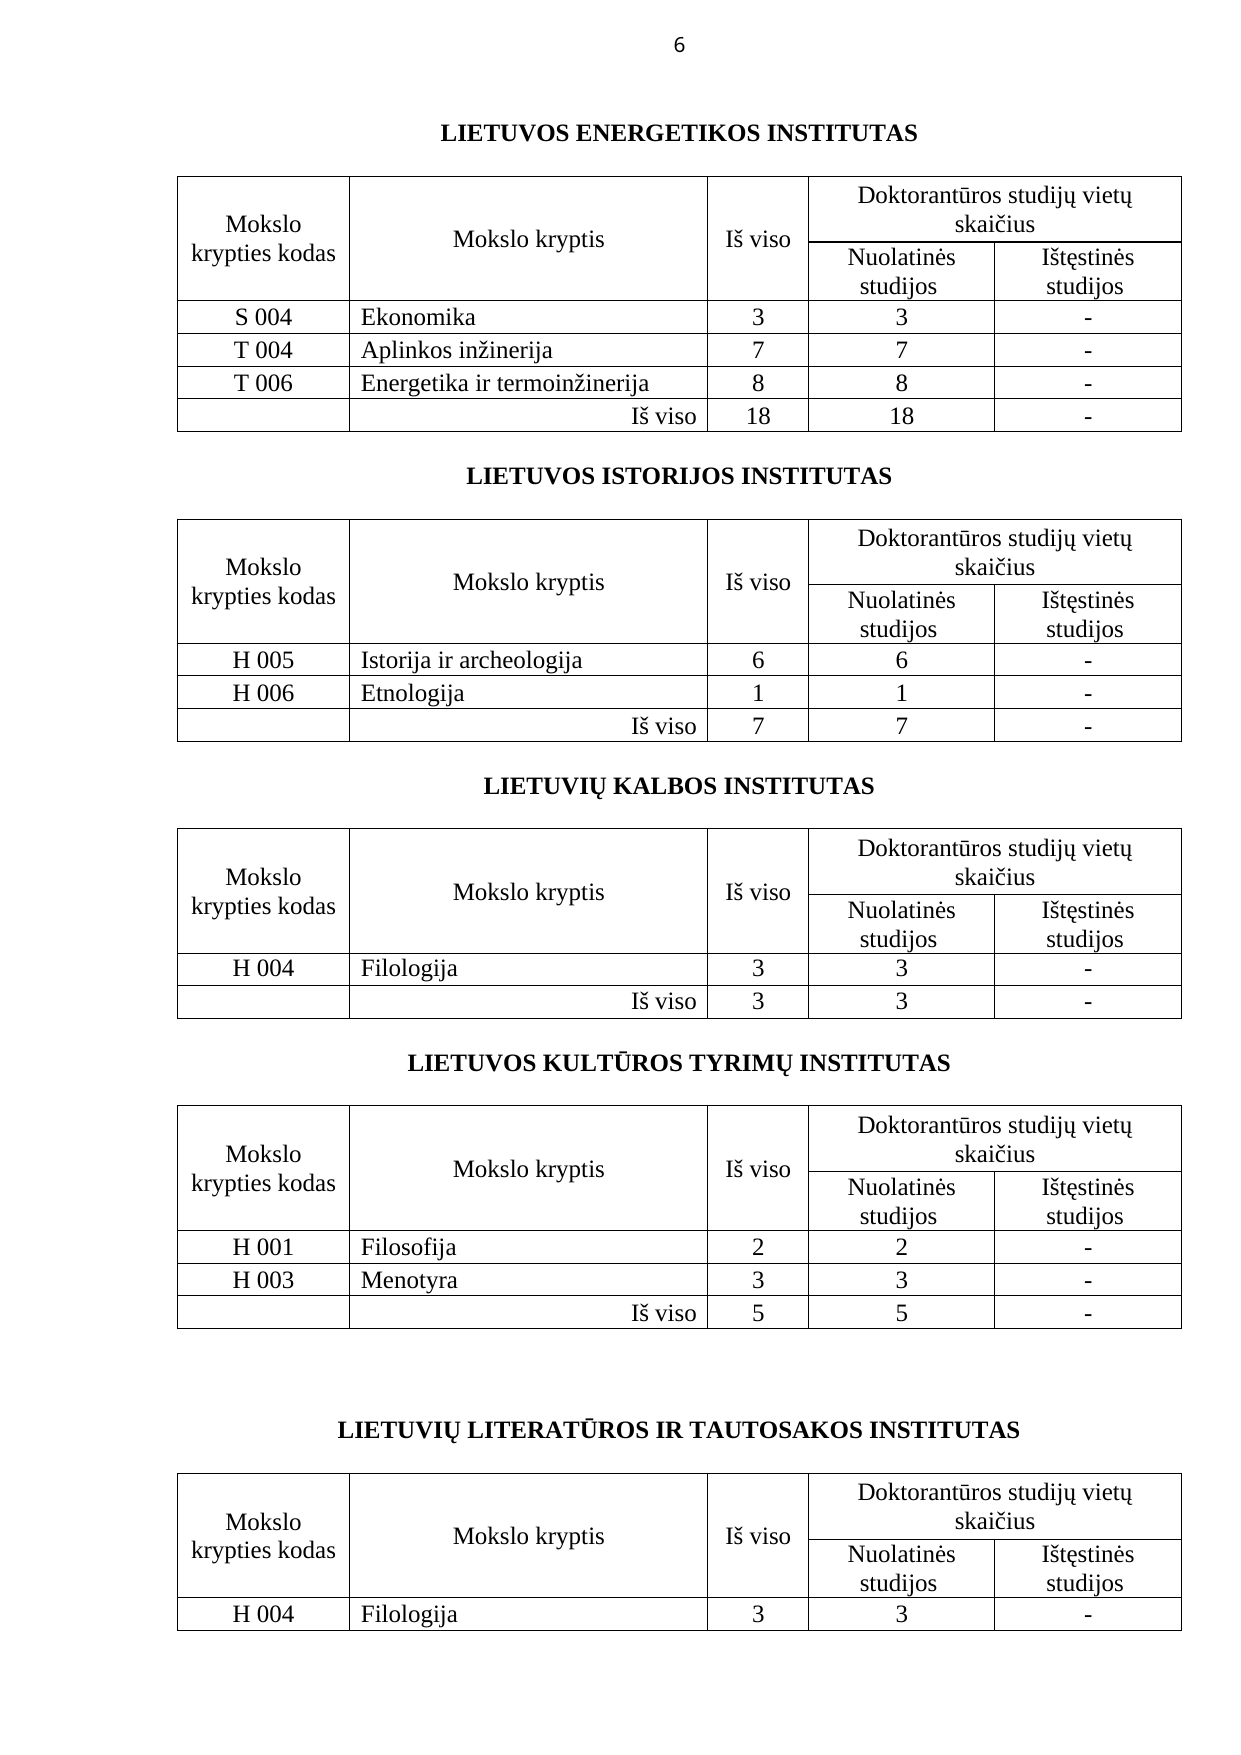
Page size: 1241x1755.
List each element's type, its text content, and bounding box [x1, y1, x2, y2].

table_header Doktorantūros studijų vietų skaičius [809, 1106, 1181, 1171]
table_cell - [995, 1598, 1181, 1630]
table_cell Menotyra [350, 1264, 707, 1295]
table_cell 5 [809, 1296, 994, 1328]
table_cell 3 [809, 986, 994, 1018]
table_cell Energetika ir termoinžinerija [350, 367, 707, 398]
table_cell 2 [809, 1231, 994, 1262]
table_cell 1 [708, 676, 808, 708]
table_header Iš viso [708, 1106, 808, 1229]
table_header Mokslo krypties kodas [178, 829, 349, 952]
table_cell 18 [809, 399, 994, 431]
table_header Iš viso [708, 520, 808, 643]
table_header Mokslo kryptis [350, 829, 707, 952]
table_cell 8 [708, 367, 808, 398]
table_cell Filologija [350, 1598, 707, 1630]
text LIETUVOS KULTŪROS TYRIMŲ INSTITUTAS [177, 1048, 1181, 1077]
table_cell - [995, 986, 1181, 1018]
table_cell Iš viso [350, 986, 707, 1018]
table_cell S 004 [178, 301, 349, 333]
table_cell - [995, 1296, 1181, 1328]
table_cell T 006 [178, 367, 349, 398]
table_cell [178, 986, 349, 1018]
table_cell - [995, 676, 1181, 708]
table_cell 3 [708, 1598, 808, 1630]
table_cell 3 [809, 1264, 994, 1295]
table_cell - [995, 367, 1181, 398]
table_cell Nuolatinės studijos [809, 585, 994, 643]
table_cell Iš viso [350, 399, 707, 431]
table_header Doktorantūros studijų vietų skaičius [809, 520, 1181, 584]
table_header Doktorantūros studijų vietų skaičius [809, 177, 1181, 241]
table_header Iš viso [708, 829, 808, 952]
table_cell 7 [708, 709, 808, 741]
table_header Mokslo krypties kodas [178, 520, 349, 643]
table_cell 6 [809, 644, 994, 675]
table_cell Ištęstinės studijos [995, 585, 1181, 643]
table_cell 5 [708, 1296, 808, 1328]
table_cell H 001 [178, 1231, 349, 1262]
table_header Doktorantūros studijų vietų skaičius [809, 1474, 1181, 1538]
table_cell Nuolatinės studijos [809, 1172, 994, 1229]
table_cell H 005 [178, 644, 349, 675]
table_header Iš viso [708, 177, 808, 300]
table_cell 3 [708, 301, 808, 333]
table_cell - [995, 1231, 1181, 1262]
table_cell - [995, 399, 1181, 431]
table_cell - [995, 954, 1181, 985]
table_cell 3 [809, 954, 994, 985]
table_cell Filosofija [350, 1231, 707, 1262]
table_cell Ištęstinės studijos [995, 895, 1181, 952]
table_header Mokslo kryptis [350, 1474, 707, 1597]
table_cell Iš viso [350, 709, 707, 741]
table_header Mokslo krypties kodas [178, 1474, 349, 1597]
table_cell 2 [708, 1231, 808, 1262]
table_header Mokslo kryptis [350, 1106, 707, 1229]
table_cell [178, 709, 349, 741]
table_cell [178, 399, 349, 431]
table_header Iš viso [708, 1474, 808, 1597]
table_cell - [995, 301, 1181, 333]
table_cell Nuolatinės studijos [809, 895, 994, 952]
table_header Mokslo kryptis [350, 177, 707, 300]
table_cell Ištęstinės studijos [995, 1540, 1181, 1597]
table_cell Iš viso [350, 1296, 707, 1328]
table_cell 7 [708, 334, 808, 366]
table_cell Nuolatinės studijos [809, 1540, 994, 1597]
table_header Mokslo krypties kodas [178, 1106, 349, 1229]
table_header Mokslo krypties kodas [178, 177, 349, 300]
table_cell T 004 [178, 334, 349, 366]
table_cell Nuolatinės studijos [809, 243, 994, 300]
table_cell Ištęstinės studijos [995, 1172, 1181, 1229]
table_cell - [995, 1264, 1181, 1295]
text LIETUVOS ISTORIJOS INSTITUTAS [177, 461, 1181, 490]
table_cell - [995, 334, 1181, 366]
table_cell 3 [708, 1264, 808, 1295]
table_cell 1 [809, 676, 994, 708]
table_cell Etnologija [350, 676, 707, 708]
table_cell 18 [708, 399, 808, 431]
table_cell H 004 [178, 1598, 349, 1630]
table_cell Filologija [350, 954, 707, 985]
table_cell H 006 [178, 676, 349, 708]
table_header Mokslo kryptis [350, 520, 707, 643]
table_cell 7 [809, 334, 994, 366]
table_header Doktorantūros studijų vietų skaičius [809, 829, 1181, 894]
table_cell H 004 [178, 954, 349, 985]
table_cell - [995, 644, 1181, 675]
text LIETUVOS ENERGETIKOS INSTITUTAS [177, 118, 1181, 147]
table_cell Istorija ir archeologija [350, 644, 707, 675]
table_cell 3 [809, 1598, 994, 1630]
table_cell Aplinkos inžinerija [350, 334, 707, 366]
table_cell 6 [708, 644, 808, 675]
text LIETUVIŲ LITERATŪROS IR TAUTOSAKOS INSTITUTAS [177, 1415, 1181, 1444]
table_cell 3 [708, 986, 808, 1018]
table_cell Ekonomika [350, 301, 707, 333]
table_cell H 003 [178, 1264, 349, 1295]
table_cell - [995, 709, 1181, 741]
table_cell 3 [809, 301, 994, 333]
table_cell 7 [809, 709, 994, 741]
table_cell Ištęstinės studijos [995, 243, 1181, 300]
table_cell 3 [708, 954, 808, 985]
table_cell [178, 1296, 349, 1328]
table_cell 8 [809, 367, 994, 398]
text LIETUVIŲ KALBOS INSTITUTAS [177, 771, 1181, 799]
